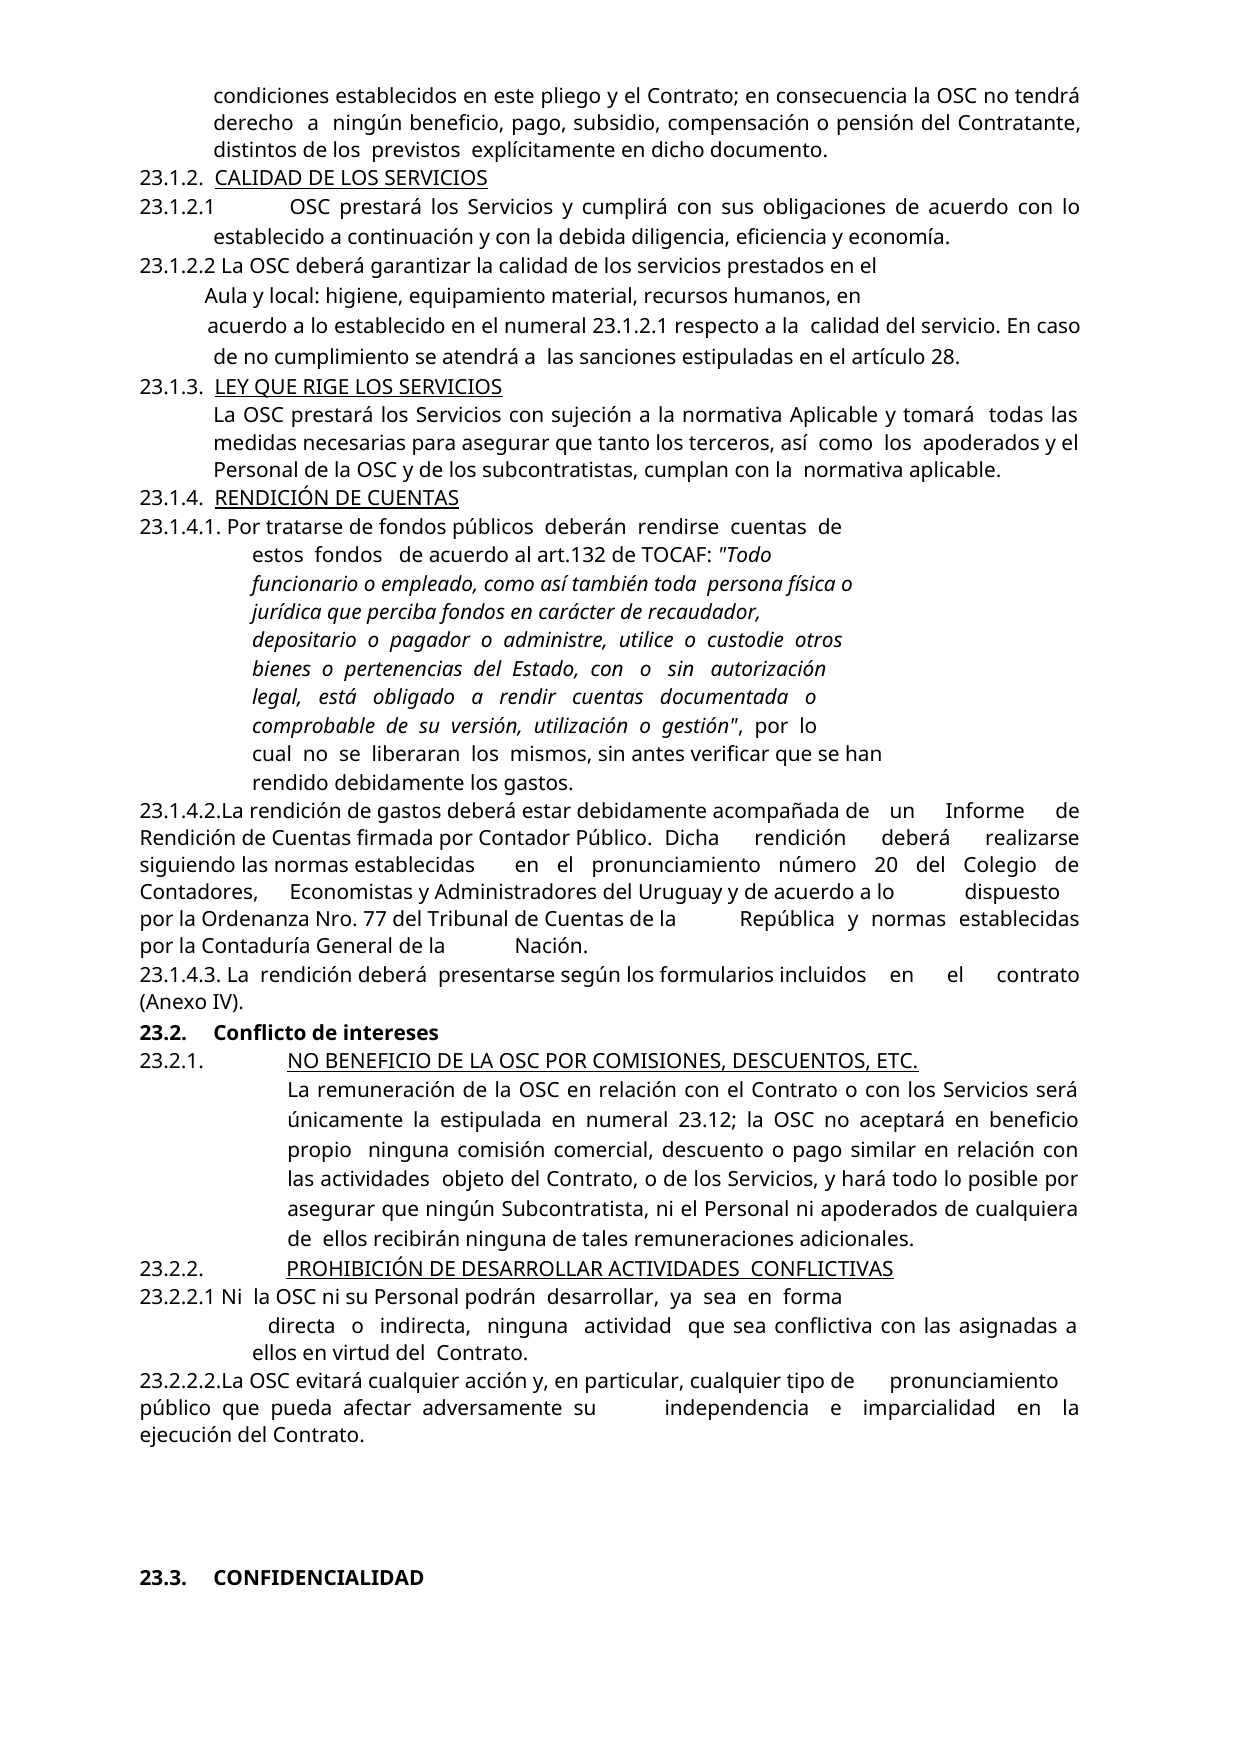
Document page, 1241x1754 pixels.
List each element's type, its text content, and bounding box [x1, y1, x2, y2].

text 23.1.4.1. Por tratarse de fondos públicos deberán rendirse cuentas de [139, 512, 1080, 540]
text jurídica que perciba fondos en carácter de recaudador, [252, 597, 1080, 626]
text Aula y local: higiene, equipamiento material, recursos humanos, en [139, 281, 1082, 310]
text 23.1.4. RENDICIÓN DE CUENTAS [139, 483, 1082, 512]
text 23.2. Conflicto de intereses [139, 1018, 1082, 1046]
text comprobable de su versión, utilización o gestión", por lo [252, 711, 1080, 739]
text 23.2.1. NO BENEFICIO DE LA OSC POR COMISIONES, DESCUENTOS, ETC. [139, 1047, 1082, 1075]
text estos fondos de acuerdo al art.132 de TOCAF: "Todo [252, 540, 1080, 569]
text 23.1.4.3. La rendición deberá presentarse según los formularios incluidos en el contrato (Anexo IV). [139, 960, 1080, 1016]
text 23.2.2.2.La OSC evitará cualquier acción y, en particular, cualquier tipo de pronunciamiento público que pueda afectar adversamente su independencia e imparcialidad en la ejecución del Contrato. [139, 1366, 1080, 1449]
text rendido debidamente los gastos. [252, 768, 1080, 796]
text 23.2.2.1 Ni la OSC ni su Personal podrán desarrollar, ya sea en forma [139, 1282, 1080, 1311]
text depositario o pagador o administre, utilice o custodie otros [252, 626, 1080, 654]
text acuerdo a lo establecido en el numeral 23.1.2.1 respecto a la calidad del servicio. En caso de no cumplimiento se atendrá a las sanciones estipuladas en el artículo 28. [139, 311, 1082, 370]
text cual no se liberaran los mismos, sin antes verificar que se han [252, 739, 1080, 768]
text 23.1.4.2.La rendición de gastos deberá estar debidamente acompañada de un Informe de Rendición de Cuentas firmada por Contador Público. Dicha rendición deberá realizarse siguiendo las normas establecidas en el pronunciamiento número 20 del Colegio de Contadores, Economistas y Administradores del Uruguay y de acuerdo a lo dispuesto por la Ordenanza Nro. 77 del Tribunal de Cuentas de la República y normas establecidas por la Contaduría General de la Nación. [139, 796, 1080, 960]
text directa o indirecta, ninguna actividad que sea conflictiva con las asignadas a ellos en virtud del Contrato. [252, 1311, 1080, 1366]
text bienes o pertenencias del Estado, con o sin autorización [252, 654, 1080, 682]
text 23.1.2. CALIDAD DE LOS SERVICIOS [139, 163, 1082, 192]
text 23.1.3. LEY QUE RIGE LOS SERVICIOS [139, 372, 1082, 400]
text condiciones establecidos en este pliego y el Contrato; en consecuencia la OSC no tendrá derecho a ningún beneficio, pago, subsidio, compensación o pensión del Contratante, distintos de los previstos explícitamente en dicho documento. [213, 81, 1082, 163]
text funcionario o empleado, como así también toda persona física o [252, 569, 1080, 597]
text 23.3. CONFIDENCIALIDAD [139, 1563, 1082, 1591]
text legal, está obligado a rendir cuentas documentada o [252, 682, 1080, 711]
text 23.1.2.2 La OSC deberá garantizar la calidad de los servicios prestados en el [139, 252, 1082, 280]
text La remuneración de la OSC en relación con el Contrato o con los Servicios será únicamente la estipulada en numeral 23.12; la OSC no aceptará en beneficio propio ninguna comisión comercial, descuento o pago similar en relación con las actividades objeto del Contrato, o de los Servicios, y hará todo lo posible por asegurar que ningún Subcontratista, ni el Personal ni apoderados de cualquiera de ellos recibirán ninguna de tales remuneraciones adicionales. [287, 1075, 1080, 1252]
text 23.2.2. Prohibición de Desarrollar Actividades Conflictivas [139, 1254, 1082, 1282]
text La OSC prestará los Servicios con sujeción a la normativa Aplicable y tomará todas las medidas necesarias para asegurar que tanto los terceros, así como los apoderados y el Personal de la OSC y de los subcontratistas, cumplan con la normativa aplicable. [213, 401, 1080, 483]
text 23.1.2.1 OSC prestará los Servicios y cumplirá con sus obligaciones de acuerdo con lo establecido a continuación y con la debida diligencia, eficiencia y economía. [139, 192, 1082, 250]
